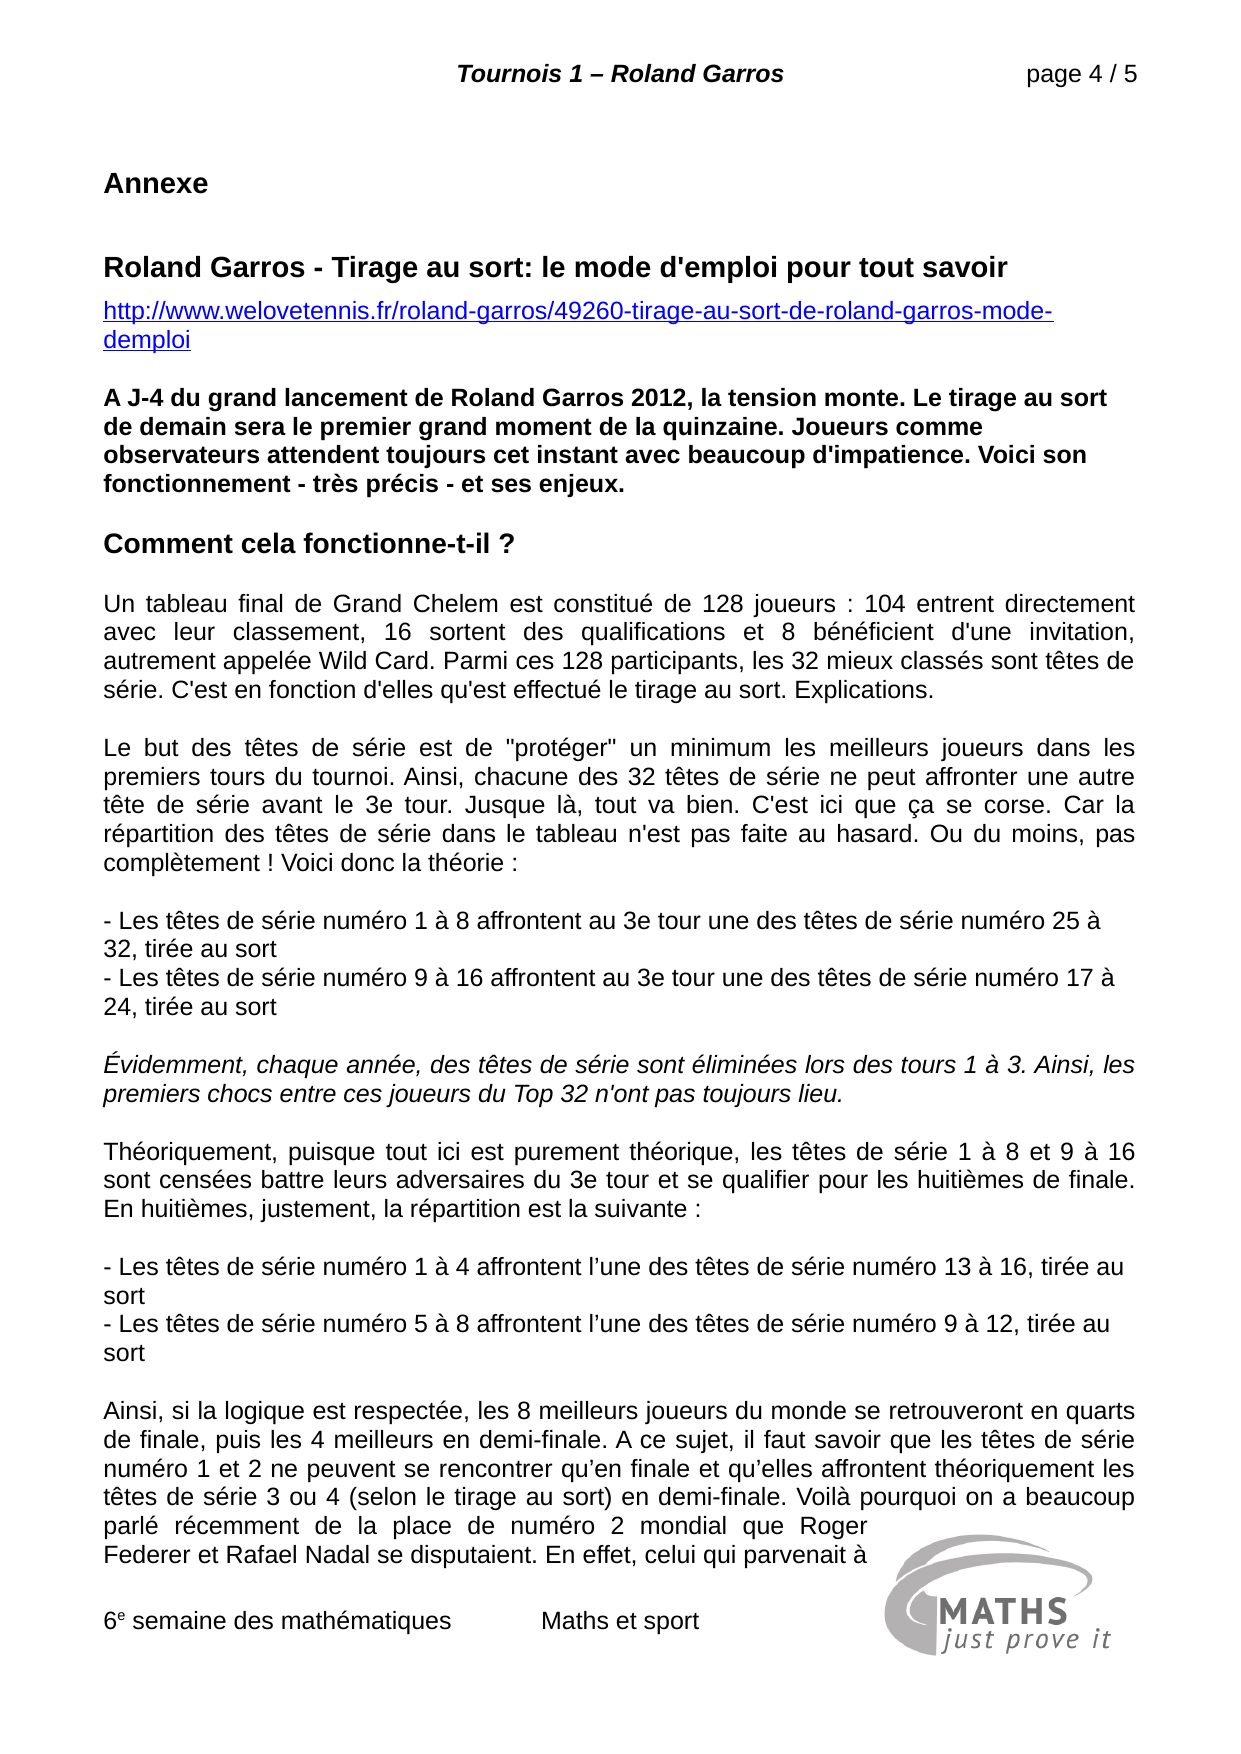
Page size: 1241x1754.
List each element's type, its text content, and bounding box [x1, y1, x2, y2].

text Ainsi, si la logique est respectée, les 8 meilleurs joueurs du monde se retrouveront en quarts de finale, puis les 4 meilleurs en demi-finale. A ce sujet, il faut savoir que les têtes de série numéro 1 et 2 ne peuvent se rencontrer qu’en finale et qu’elles affrontent théoriquement les têtes de série 3 ou 4 (selon le tirage au sort) en demi-finale. Voilà pourquoi on a beaucoup parlé récemment de la place de numéro 2 mondial que Roger Federer et Rafael Nadal se disputaient. En effet, celui qui parvenait à [103, 1396, 1137, 1568]
picture [868, 1516, 1138, 1678]
text A J-4 du grand lancement de Roland Garros 2012, la tension monte. Le tirage au sort de demain sera le premier grand moment de la quinzaine. Joueurs comme observateurs attendent toujours cet instant avec beaucoup d'impatience. Voici son fonctionnement - très précis - et ses enjeux. [103, 383, 1137, 498]
text Évidemment, chaque année, des têtes de série sont éliminées lors des tours 1 à 3. Ainsi, les premiers chocs entre ces joueurs du Top 32 n'ont pas toujours lieu. [103, 1050, 1137, 1107]
text - Les têtes de série numéro 1 à 4 affrontent l’une des têtes de série numéro 13 à 16, tirée au sort - Les têtes de série numéro 5 à 8 affrontent l’une des têtes de série numéro 9 à 12, tirée au sort [103, 1252, 1137, 1367]
text Théoriquement, puisque tout ici est purement théorique, les têtes de série 1 à 8 et 9 à 16 sont censées battre leurs adversaires du 3e tour et se qualifier pour les huitièmes de finale. En huitièmes, justement, la répartition est la suivante : [103, 1136, 1137, 1223]
text Le but des têtes de série est de "protéger" un minimum les meilleurs joueurs dans les premiers tours du tournoi. Ainsi, chacune des 32 têtes de série ne peut affronter une autre tête de série avant le 3e tour. Jusque là, tout va bien. C'est ici que ça se corse. Car la répartition des têtes de série dans le tableau n'est pas faite au hasard. Ou du moins, pas complètement ! Voici donc la théorie : [103, 733, 1137, 876]
text Comment cela fonctionne-t-il ? [103, 527, 1137, 559]
text Un tableau final de Grand Chelem est constitué de 128 joueurs : 104 entrent directement avec leur classement, 16 sortent des qualifications et 8 bénéficient d'une invitation, autrement appelée Wild Card. Parmi ces 128 participants, les 32 mieux classés sont têtes de série. C'est en fonction d'elles qu'est effectué le tirage au sort. Explications. [103, 588, 1137, 703]
subtitle Roland Garros - Tirage au sort: le mode d'emploi pour tout savoir [103, 250, 1137, 284]
text - Les têtes de série numéro 1 à 8 affrontent au 3e tour une des têtes de série numéro 25 à 32, tirée au sort - Les têtes de série numéro 9 à 16 affrontent au 3e tour une des têtes de série numéro 17 à 24, tirée au sort [103, 906, 1137, 1021]
subtitle Annexe [103, 167, 1137, 200]
text http://www.welovetennis.fr/roland-garros/49260-tirage-au-sort-de-roland-garros-mode-demploi [103, 296, 1137, 354]
